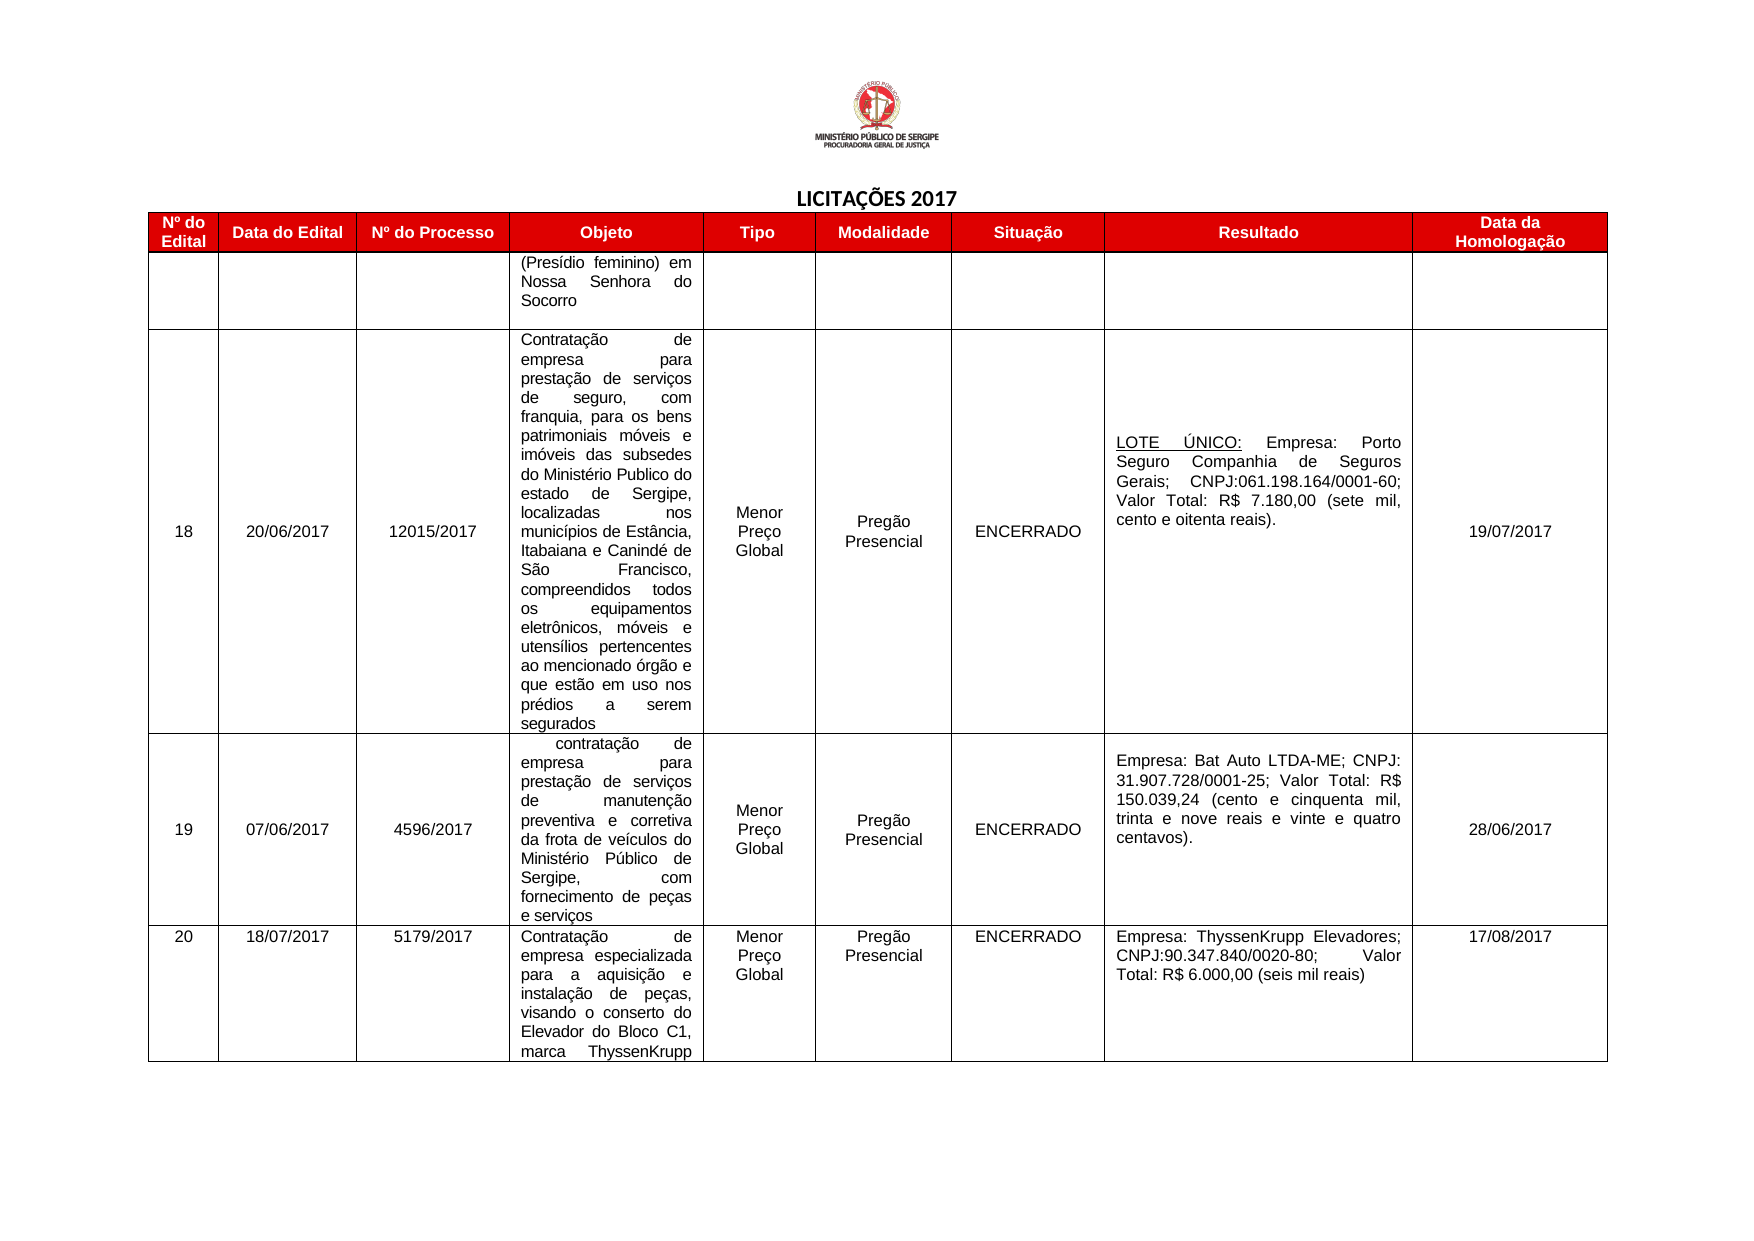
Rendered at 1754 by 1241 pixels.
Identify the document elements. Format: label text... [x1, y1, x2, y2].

table_cell 12015/2017 [357, 330, 509, 733]
table_cell Pregão Presencial [816, 734, 951, 925]
table_cell 18 [149, 330, 218, 733]
table_cell 19/07/2017 [1413, 330, 1607, 733]
table_cell [149, 253, 218, 329]
table_cell Menor Preço Global [704, 330, 815, 733]
table_cell [1105, 253, 1412, 329]
table_cell [1413, 253, 1607, 329]
table_cell 20 [149, 926, 218, 1061]
table_cell ENCERRADO [952, 926, 1104, 1061]
table_cell Pregão Presencial [816, 926, 951, 1061]
table_header Modalidade [816, 213, 951, 251]
table_cell ENCERRADO [952, 330, 1104, 733]
table_header Nº do Edital [149, 213, 218, 251]
table_header Data da Homologação [1413, 213, 1607, 251]
picture [815, 81, 939, 149]
table_cell Contratação de empresa para prestação de serviços de seguro, com franquia, para os bens patrimoniais móveis e imóveis das subsedes do Ministério Publico do estado de Sergipe, localizadas nos municípios de Estância, Itabaiana e Canindé de São Francisco, compreendidos todos os equipamentos eletrônicos, móveis e utensílios pertencentes ao mencionado órgão e que estão em uso nos prédios a serem segurados [510, 330, 703, 733]
table_cell 18/07/2017 [219, 926, 356, 1061]
table_header Resultado [1105, 213, 1412, 251]
table_cell [704, 253, 815, 329]
table_cell 4596/2017 [357, 734, 509, 925]
table_cell Pregão Presencial [816, 330, 951, 733]
table_cell 20/06/2017 [219, 330, 356, 733]
table_cell 28/06/2017 [1413, 734, 1607, 925]
table_cell Contratação de empresa especializada para a aquisição e instalação de peças, visando o conserto do Elevador do Bloco C1, marca ThyssenKrupp [510, 926, 703, 1061]
table_cell Empresa: ThyssenKrupp Elevadores; CNPJ:90.347.840/0020-80; Valor Total: R$ 6.000,00 (seis mil reais) [1105, 926, 1412, 1061]
table_cell Menor Preço Global [704, 734, 815, 925]
table_header Tipo [704, 213, 815, 251]
table_cell [219, 253, 356, 329]
table_cell contratação de empresa para prestação de serviços de manutenção preventiva e corretiva da frota de veículos do Ministério Público de Sergipe, com fornecimento de peças e serviços [510, 734, 703, 925]
table_cell [816, 253, 951, 329]
table_cell Empresa: Bat Auto LTDA-ME; CNPJ: 31.907.728/0001-25; Valor Total: R$ 150.039,24 (cento e cinquenta mil, trinta e nove reais e vinte e quatro centavos). [1105, 734, 1412, 925]
table_cell 17/08/2017 [1413, 926, 1607, 1061]
table_cell 5179/2017 [357, 926, 509, 1061]
table_cell ENCERRADO [952, 734, 1104, 925]
table_cell Menor Preço Global [704, 926, 815, 1061]
table_cell [952, 253, 1104, 329]
table_header Data do Edital [219, 213, 356, 251]
table_cell 19 [149, 734, 218, 925]
table_cell [357, 253, 509, 329]
table_cell 07/06/2017 [219, 734, 356, 925]
table_cell LOTE ÚNICO: Empresa: Porto Seguro Companhia de Seguros Gerais; CNPJ:061.198.164/0001-60; Valor Total: R$ 7.180,00 (sete mil, cento e oitenta reais). [1105, 330, 1412, 733]
table_header Situação [952, 213, 1104, 251]
table_header Nº do Processo [357, 213, 509, 251]
table_header Objeto [510, 213, 703, 251]
table_cell (Presídio feminino) em Nossa Senhora do Socorro [510, 253, 703, 329]
